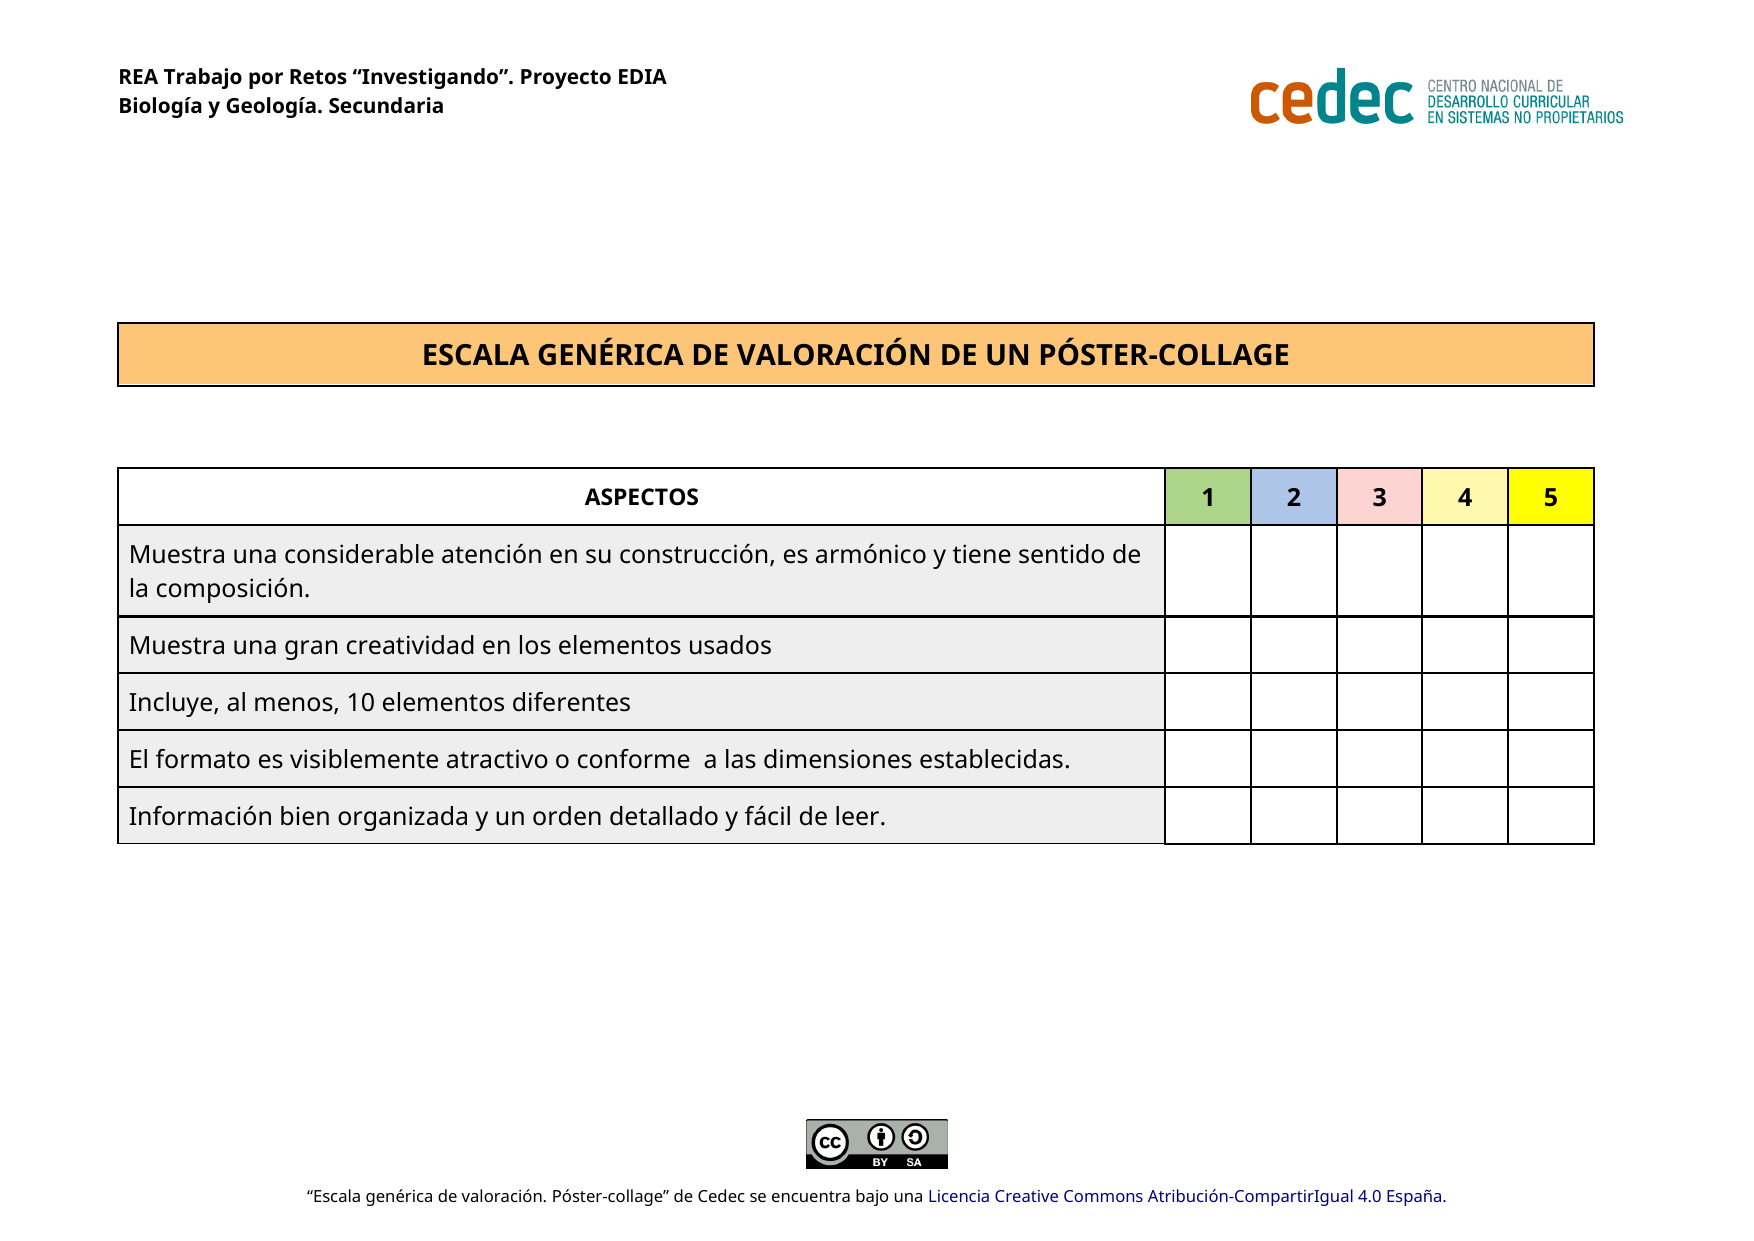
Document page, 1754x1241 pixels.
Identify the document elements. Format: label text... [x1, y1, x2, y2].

table_cell [1423, 788, 1507, 843]
picture [1248, 65, 1632, 134]
picture [806, 1119, 948, 1169]
table_cell [1423, 618, 1507, 672]
table_cell [1338, 526, 1421, 615]
table_cell [1166, 788, 1250, 843]
table_cell [1338, 731, 1421, 786]
table_cell [1252, 674, 1336, 729]
table_cell [1252, 618, 1336, 672]
table_cell [1509, 731, 1593, 786]
table_cell [1423, 674, 1507, 729]
table_cell [1509, 788, 1593, 843]
table_cell [1252, 731, 1336, 786]
table_cell [1252, 526, 1336, 615]
table_cell Información bien organizada y un orden detallado y fácil de leer. [119, 788, 1164, 843]
table_cell [1423, 731, 1507, 786]
table_cell [1338, 618, 1421, 672]
table_cell Muestra una considerable atención en su construcción, es armónico y tiene sentido de la composición. [119, 526, 1164, 615]
table_header ESCALA GENÉRICA DE VALORACIÓN DE UN PÓSTER-COLLAGE [119, 324, 1593, 384]
table_cell [1166, 674, 1250, 729]
table_cell [1338, 674, 1421, 729]
table_cell [1509, 674, 1593, 729]
table_cell [1509, 618, 1593, 672]
table_cell [1166, 731, 1250, 786]
table_cell [1509, 526, 1593, 615]
table_cell [1166, 526, 1250, 615]
table_header 4 [1423, 469, 1507, 524]
table_cell Incluye, al menos, 10 elementos diferentes [119, 674, 1164, 729]
table_cell Muestra una gran creatividad en los elementos usados [119, 618, 1164, 672]
table_header 3 [1338, 469, 1421, 524]
table_header 1 [1166, 469, 1250, 524]
table_cell [1423, 526, 1507, 615]
table_header ASPECTOS [119, 469, 1164, 524]
table_cell [1252, 788, 1336, 843]
table_header 5 [1509, 469, 1593, 524]
table_cell El formato es visiblemente atractivo o conforme a las dimensiones establecidas. [119, 731, 1164, 786]
table_cell [1166, 618, 1250, 672]
table_cell [1338, 788, 1421, 843]
table_header 2 [1252, 469, 1336, 524]
